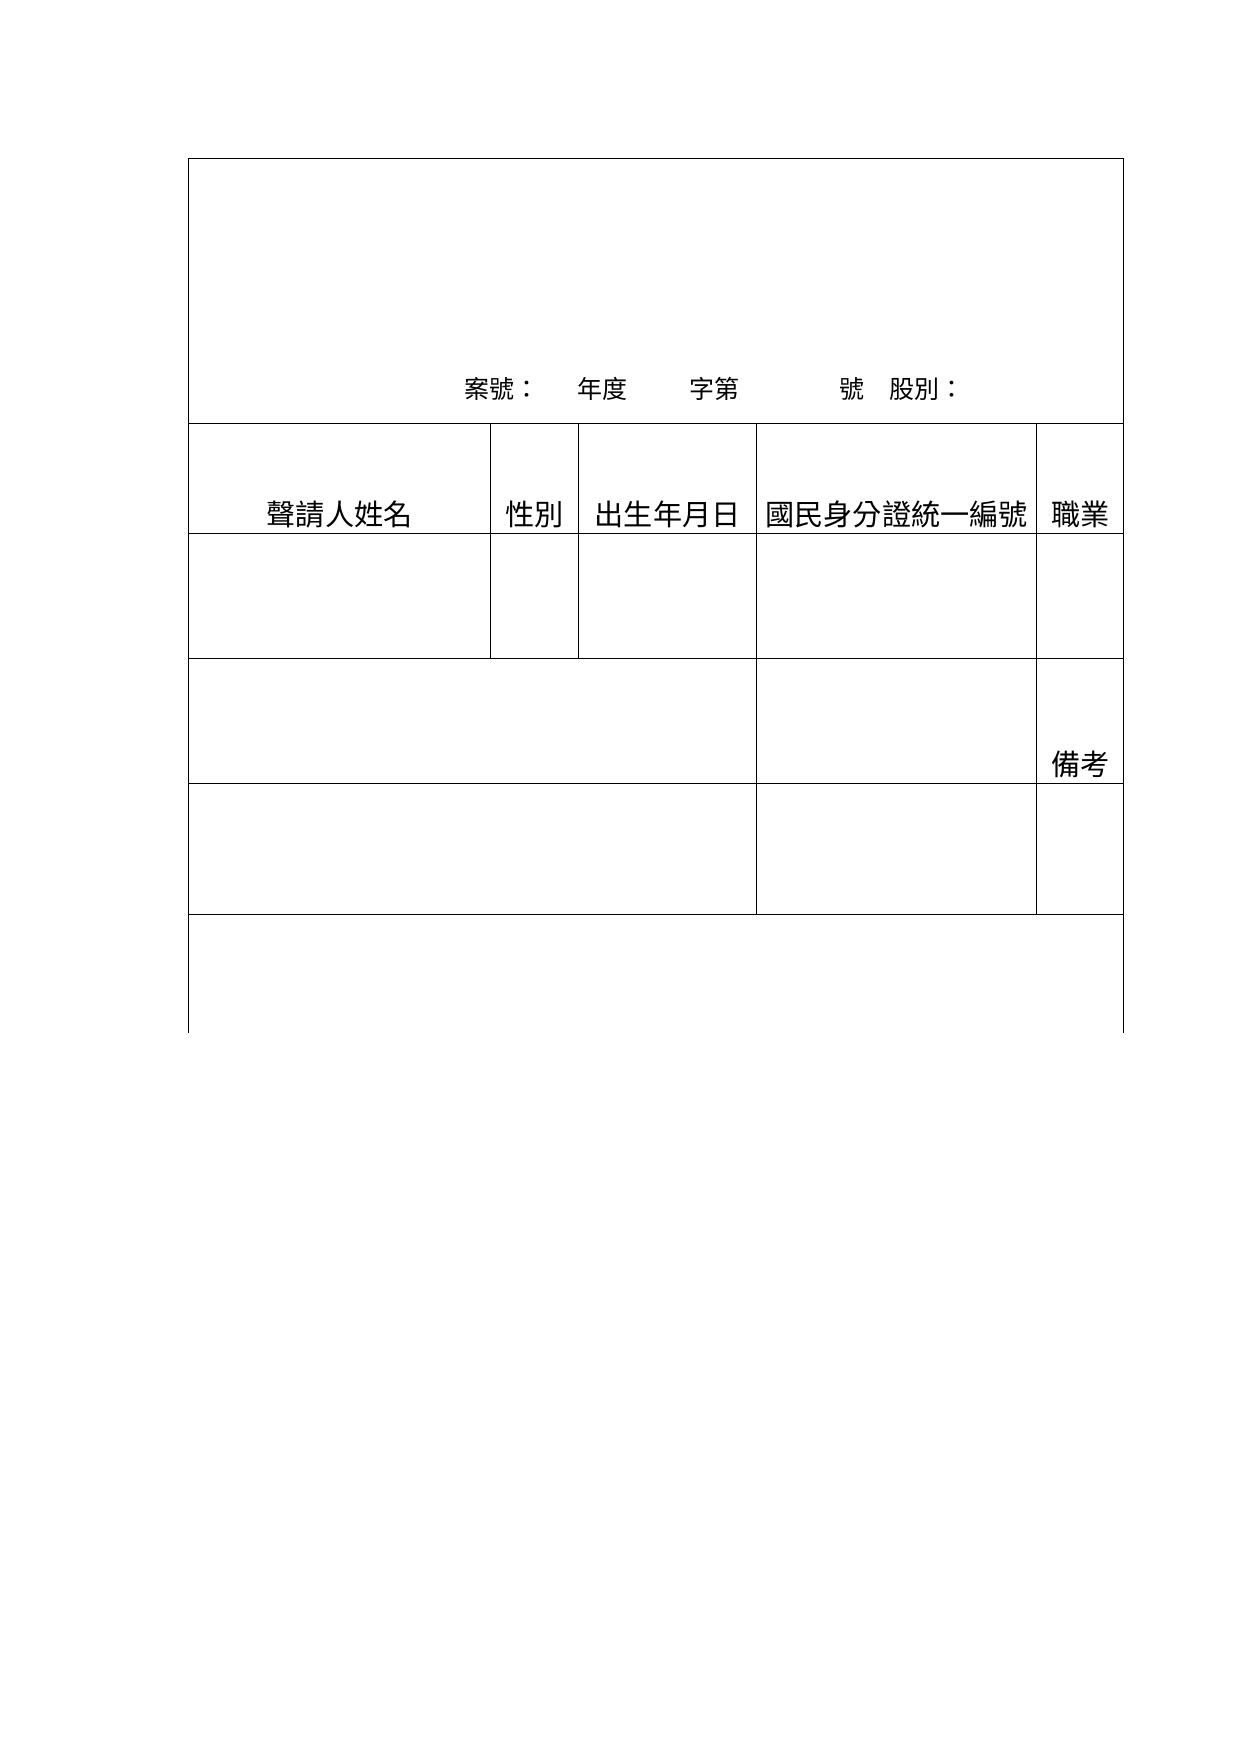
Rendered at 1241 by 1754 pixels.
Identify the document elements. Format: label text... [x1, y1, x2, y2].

table_cell 備考 [1037, 659, 1123, 783]
table_header 案號： 年度 字第 號 股別： [189, 159, 1123, 422]
table_cell [189, 915, 1123, 1033]
table_cell 職業 [1037, 424, 1123, 533]
table_cell [491, 534, 578, 658]
table_cell [1037, 784, 1123, 914]
table_cell [757, 534, 1036, 658]
table_cell [579, 534, 756, 658]
table_cell [757, 659, 1036, 783]
table_cell 國民身分證統一編號 [757, 424, 1036, 533]
table_cell [189, 784, 756, 914]
table_cell 出生年月日 [579, 424, 756, 533]
table_cell [757, 784, 1036, 914]
table_cell 性別 [491, 424, 578, 533]
table_cell 聲請人姓名 [189, 424, 490, 533]
table_cell [1037, 534, 1123, 658]
table_cell [189, 534, 490, 658]
table_cell [189, 659, 756, 783]
